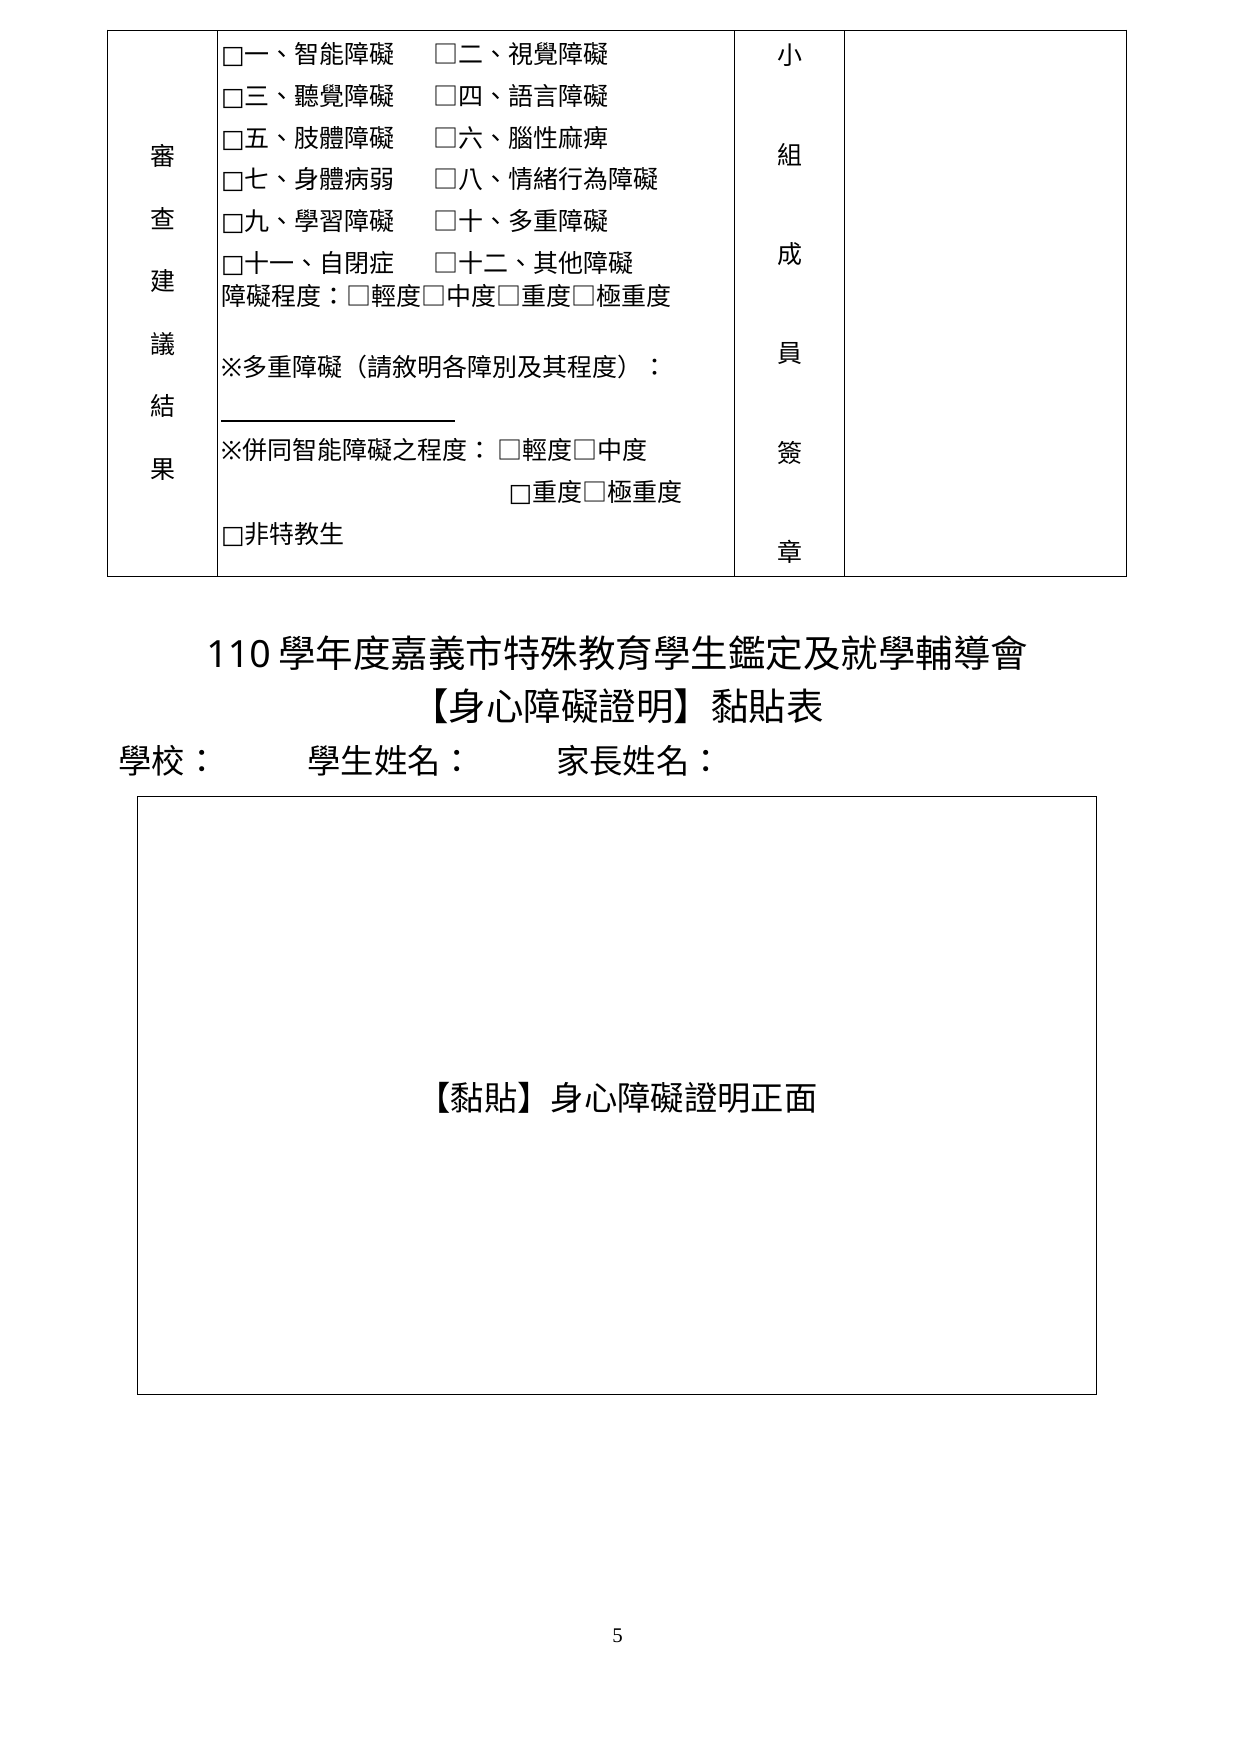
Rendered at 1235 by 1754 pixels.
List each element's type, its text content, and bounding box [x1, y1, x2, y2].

text 【身心障礙證明】黏貼表 [118, 677, 1116, 731]
text 110學年度嘉義市特殊教育學生鑑定及就學輔導會 [118, 627, 1116, 677]
text 學校： 學生姓名： 家長姓名： [118, 731, 1116, 783]
table_cell 審查小組成員簽章 [735, 31, 844, 576]
table_cell 審 查 建 議 結 果 [108, 31, 217, 576]
table_cell [845, 31, 1126, 576]
table_header 【黏貼】身心障礙證明正面 [138, 797, 1096, 1394]
table_cell □一、智能障礙 □二、視覺障礙 □三、聽覺障礙 □四、語言障礙 □五、肢體障礙 □六、腦性麻痺 □七、身體病弱 □八、情緒行為障礙 □九、學習障礙 □十、多重障礙 □十一、自閉症 □十二、其他障礙 障礙程度：□輕度□中度□重度□極重度 ※多重障礙（請敘明各障別及其程度）： ※併同智能障礙之程度： □輕度□中度 □重度□極重度 □非特教生 [218, 31, 734, 576]
